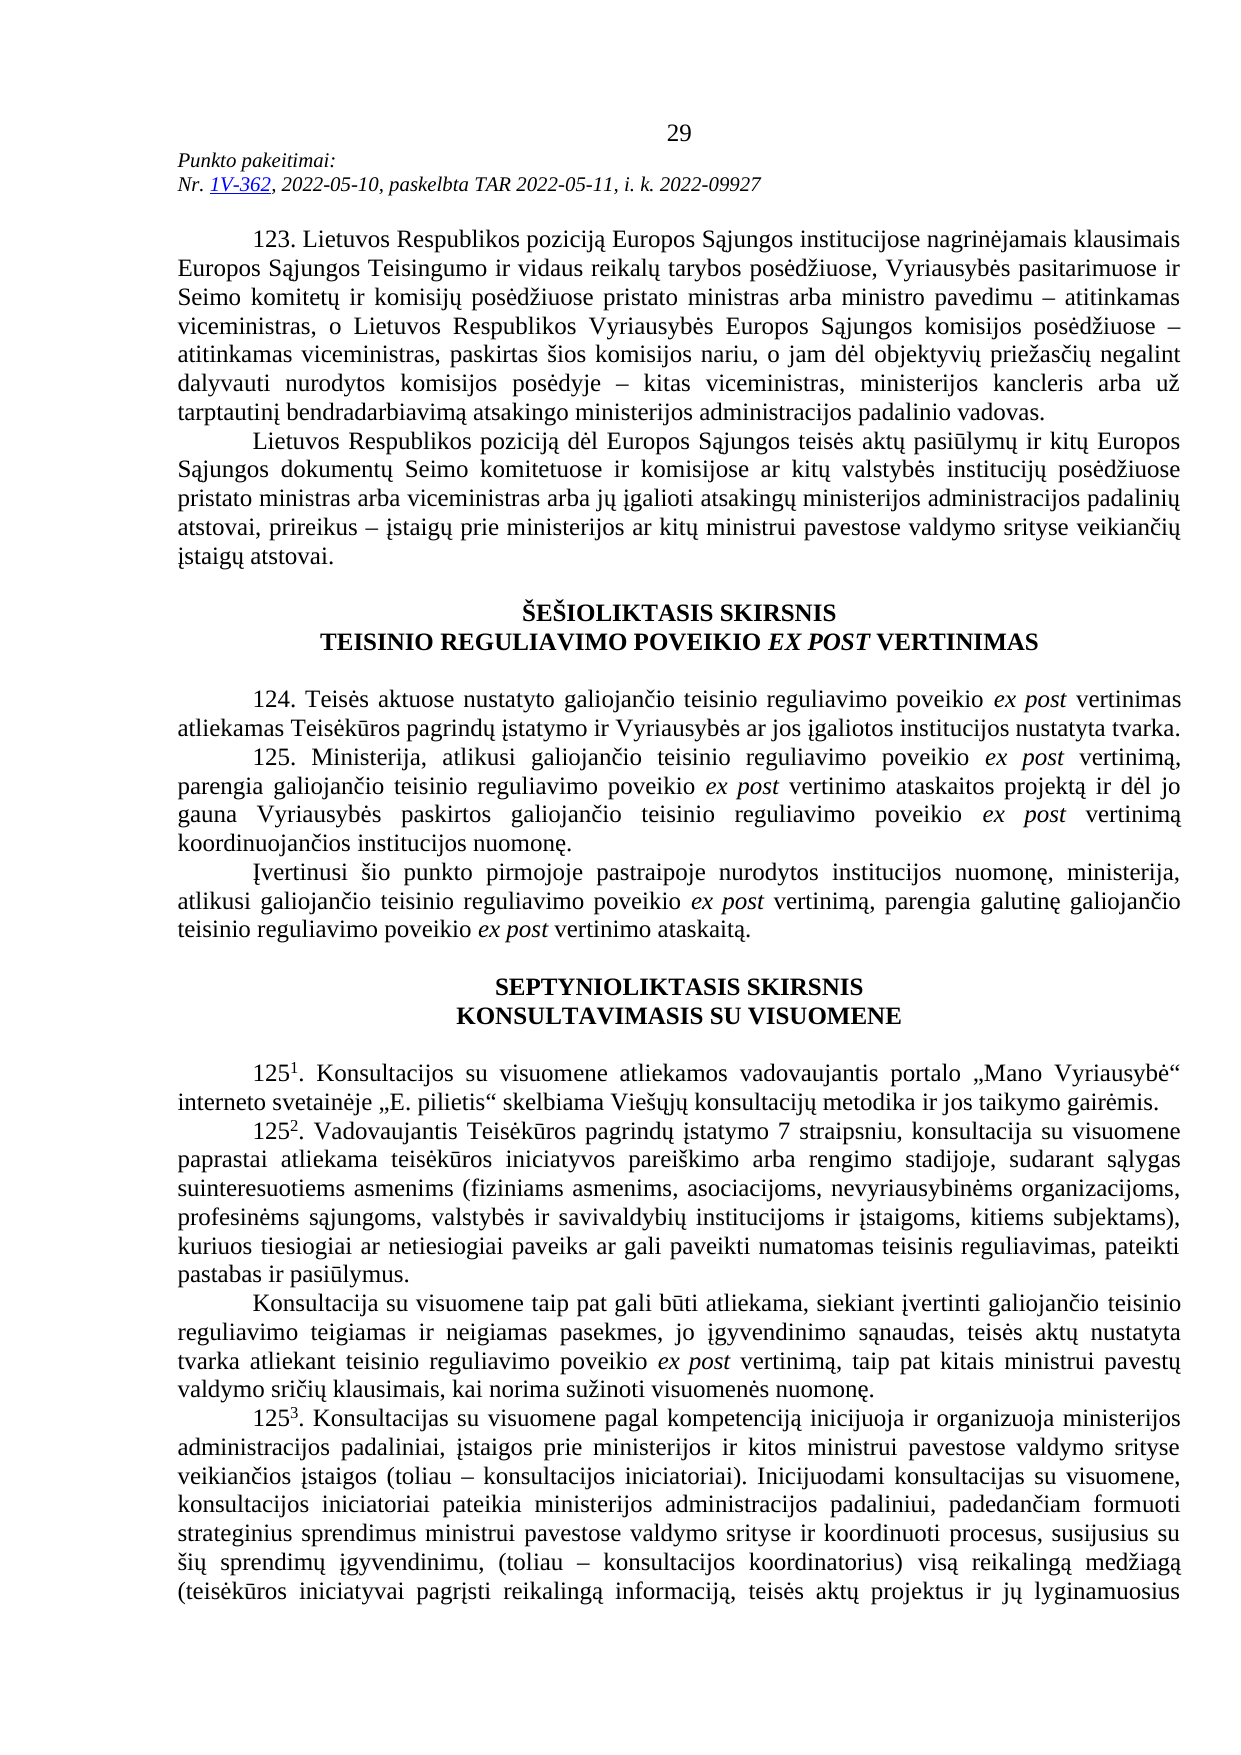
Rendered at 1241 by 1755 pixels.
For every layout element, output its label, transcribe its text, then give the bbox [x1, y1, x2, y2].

text Punkto pakeitimai: [177, 148, 1181, 172]
text KONSULTAVIMASIS SU VISUOMENE [177, 1001, 1181, 1029]
text TEISINIO REGULIAVIMO POVEIKIO EX POST VERTINIMAS [177, 627, 1181, 656]
text 1252. Vadovaujantis Teisėkūros pagrindų įstatymo 7 straipsniu, konsultacija su visuomene paprastai atliekama teisėkūros iniciatyvos pareiškimo arba rengimo stadijoje, sudarant sąlygas suinteresuotiems asmenims (fiziniams asmenims, asociacijoms, nevyriausybinėms organizacijoms, profesinėms sąjungoms, valstybės ir savivaldybių institucijoms ir įstaigoms, kitiems subjektams), kuriuos tiesiogiai ar netiesiogiai paveiks ar gali paveikti numatomas teisinis reguliavimas, pateikti pastabas ir pasiūlymus. [177, 1116, 1181, 1288]
text Lietuvos Respublikos poziciją dėl Europos Sąjungos teisės aktų pasiūlymų ir kitų Europos Sąjungos dokumentų Seimo komitetuose ir komisijose ar kitų valstybės institucijų posėdžiuose pristato ministras arba viceministras arba jų įgalioti atsakingų ministerijos administracijos padalinių atstovai, prireikus – įstaigų prie ministerijos ar kitų ministrui pavestose valdymo srityse veikiančių įstaigų atstovai. [177, 426, 1181, 569]
text 125. Ministerija, atlikusi galiojančio teisinio reguliavimo poveikio ex post vertinimą, parengia galiojančio teisinio reguliavimo poveikio ex post vertinimo ataskaitos projektą ir dėl jo gauna Vyriausybės paskirtos galiojančio teisinio reguliavimo poveikio ex post vertinimą koordinuojančios institucijos nuomonę. [177, 742, 1181, 857]
text ŠEŠIOLIKTASIS SKIRSNIS [177, 598, 1181, 627]
text 1251. Konsultacijos su visuomene atliekamos vadovaujantis portalo „Mano Vyriausybė“ interneto svetainėje „E. pilietis“ skelbiama Viešųjų konsultacijų metodika ir jos taikymo gairėmis. [177, 1058, 1181, 1116]
text 123. Lietuvos Respublikos poziciją Europos Sąjungos institucijose nagrinėjamais klausimais Europos Sąjungos Teisingumo ir vidaus reikalų tarybos posėdžiuose, Vyriausybės pasitarimuose ir Seimo komitetų ir komisijų posėdžiuose pristato ministras arba ministro pavedimu – atitinkamas viceministras, o Lietuvos Respublikos Vyriausybės Europos Sąjungos komisijos posėdžiuose – atitinkamas viceministras, paskirtas šios komisijos nariu, o jam dėl objektyvių priežasčių negalint dalyvauti nurodytos komisijos posėdyje – kitas viceministras, ministerijos kancleris arba už tarptautinį bendradarbiavimą atsakingo ministerijos administracijos padalinio vadovas. [177, 224, 1181, 426]
text 1253. Konsultacijas su visuomene pagal kompetenciją inicijuoja ir organizuoja ministerijos administracijos padaliniai, įstaigos prie ministerijos ir kitos ministrui pavestose valdymo srityse veikiančios įstaigos (toliau – konsultacijos iniciatoriai). Inicijuodami konsultacijas su visuomene, konsultacijos iniciatoriai pateikia ministerijos administracijos padaliniui, padedančiam formuoti strateginius sprendimus ministrui pavestose valdymo srityse ir koordinuoti procesus, susijusius su šių sprendimų įgyvendinimu, (toliau – konsultacijos koordinatorius) visą reikalingą medžiagą (teisėkūros iniciatyvai pagrįsti reikalingą informaciją, teisės aktų projektus ir jų lyginamuosius [177, 1403, 1181, 1604]
text Nr. 1V-362, 2022-05-10, paskelbta TAR 2022-05-11, i. k. 2022-09927 [177, 172, 1181, 196]
text 124. Teisės aktuose nustatyto galiojančio teisinio reguliavimo poveikio ex post vertinimas atliekamas Teisėkūros pagrindų įstatymo ir Vyriausybės ar jos įgaliotos institucijos nustatyta tvarka. [177, 684, 1181, 742]
text Konsultacija su visuomene taip pat gali būti atliekama, siekiant įvertinti galiojančio teisinio reguliavimo teigiamas ir neigiamas pasekmes, jo įgyvendinimo sąnaudas, teisės aktų nustatyta tvarka atliekant teisinio reguliavimo poveikio ex post vertinimą, taip pat kitais ministrui pavestų valdymo sričių klausimais, kai norima sužinoti visuomenės nuomonę. [177, 1288, 1181, 1403]
text SEPTYNIOLIKTASIS SKIRSNIS [177, 972, 1181, 1001]
text Įvertinusi šio punkto pirmojoje pastraipoje nurodytos institucijos nuomonę, ministerija, atlikusi galiojančio teisinio reguliavimo poveikio ex post vertinimą, parengia galutinę galiojančio teisinio reguliavimo poveikio ex post vertinimo ataskaitą. [177, 857, 1181, 943]
